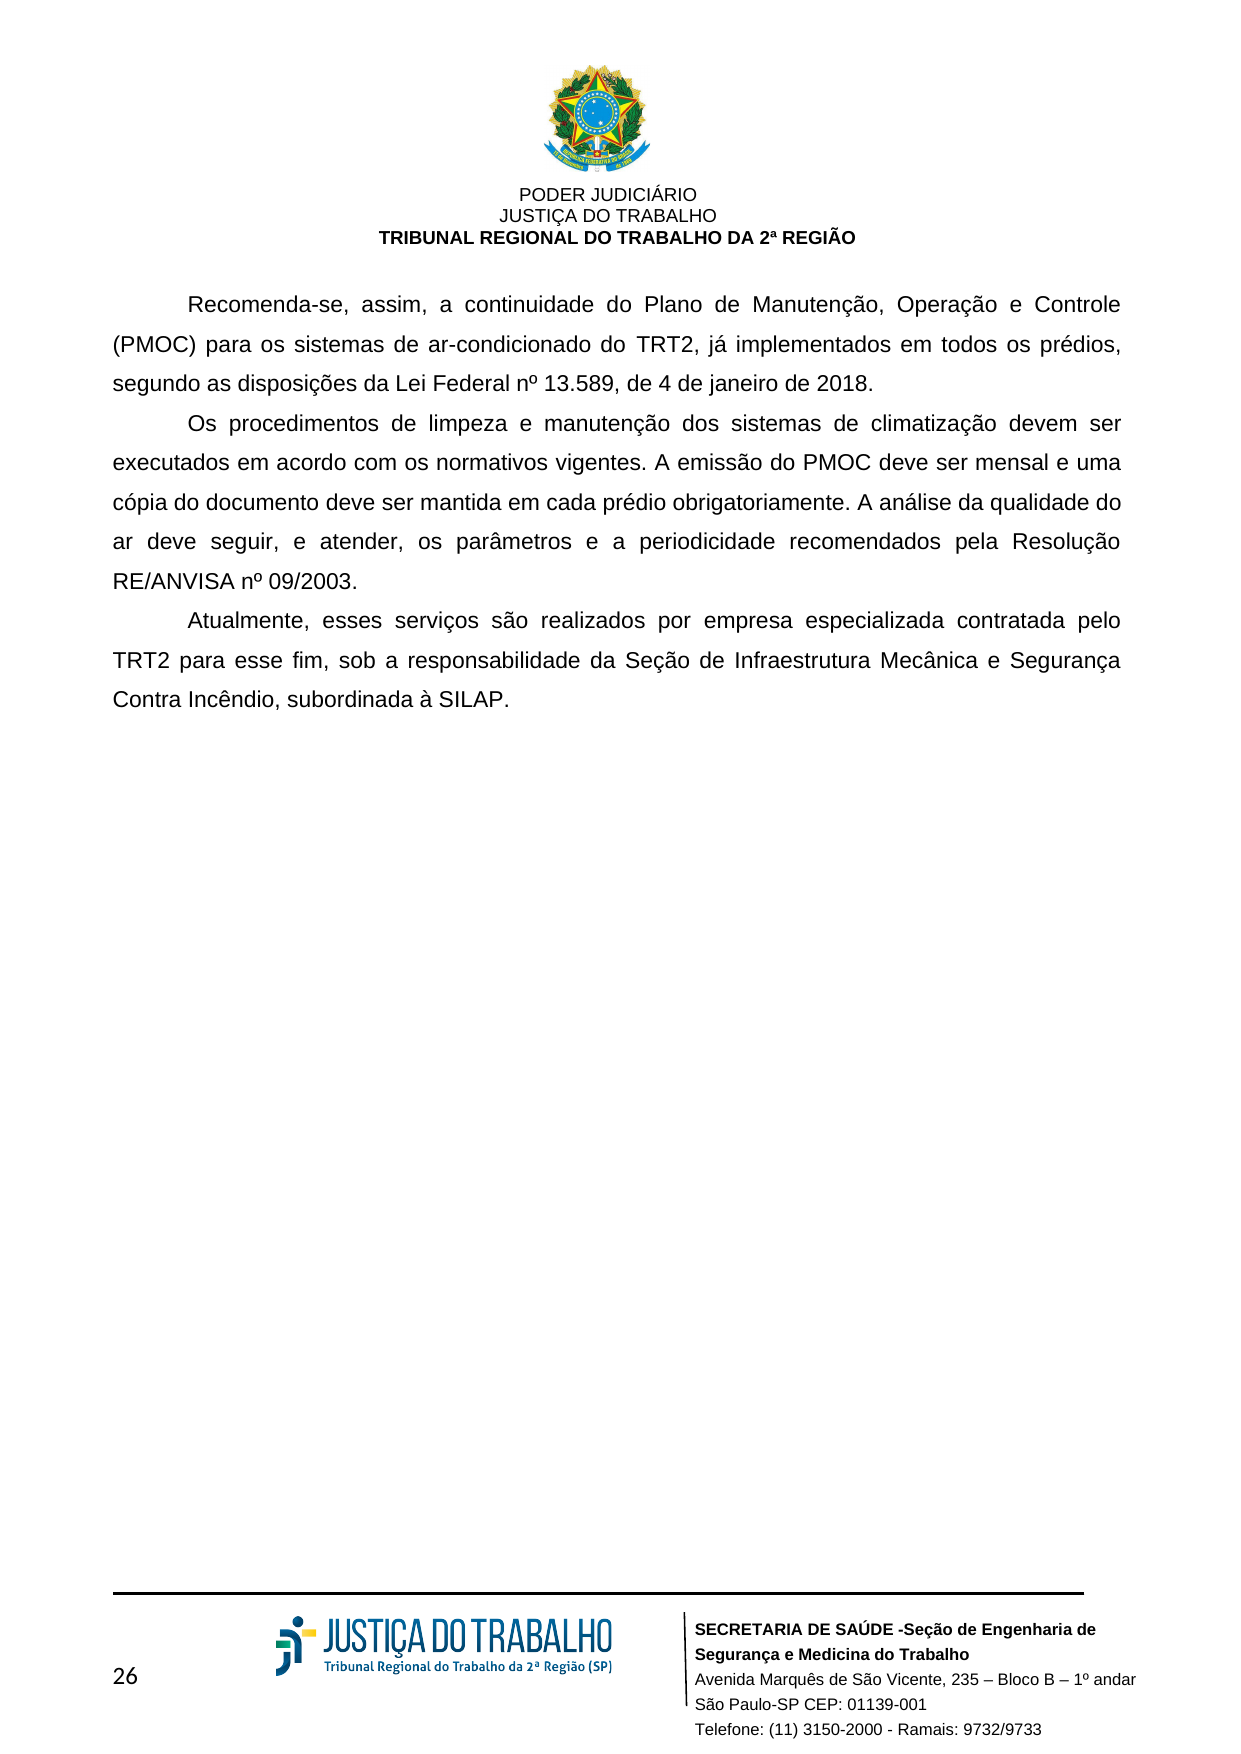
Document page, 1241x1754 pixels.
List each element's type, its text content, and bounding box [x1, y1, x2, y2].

picture [276, 1616, 612, 1676]
picture [543, 65, 650, 172]
text Recomenda-se, assim, a continuidade do Plano de Manutenção, Operação e Controle (PMOC) para os sistemas de ar-condicionado do TRT2, já implementados em todos os prédios, segundo as disposições da Lei Federal nº 13.589, de 4 de janeiro de 2018. [112, 291, 1122, 397]
text Os procedimentos de limpeza e manutenção dos sistemas de climatização devem ser executados em acordo com os normativos vigentes. A emissão do PMOC deve ser mensal e uma cópia do documento deve ser mantida em cada prédio obrigatoriamente. A análise da qualidade do ar deve seguir, e atender, os parâmetros e a periodicidade recomendados pela Resolução RE/ANVISA nº 09/2003. [112, 410, 1122, 594]
text Atualmente, esses serviços são realizados por empresa especializada contratada pelo TRT2 para esse fim, sob a responsabilidade da Seção de Infraestrutura Mecânica e Segurança Contra Incêndio, subordinada à SILAP. [112, 607, 1122, 712]
